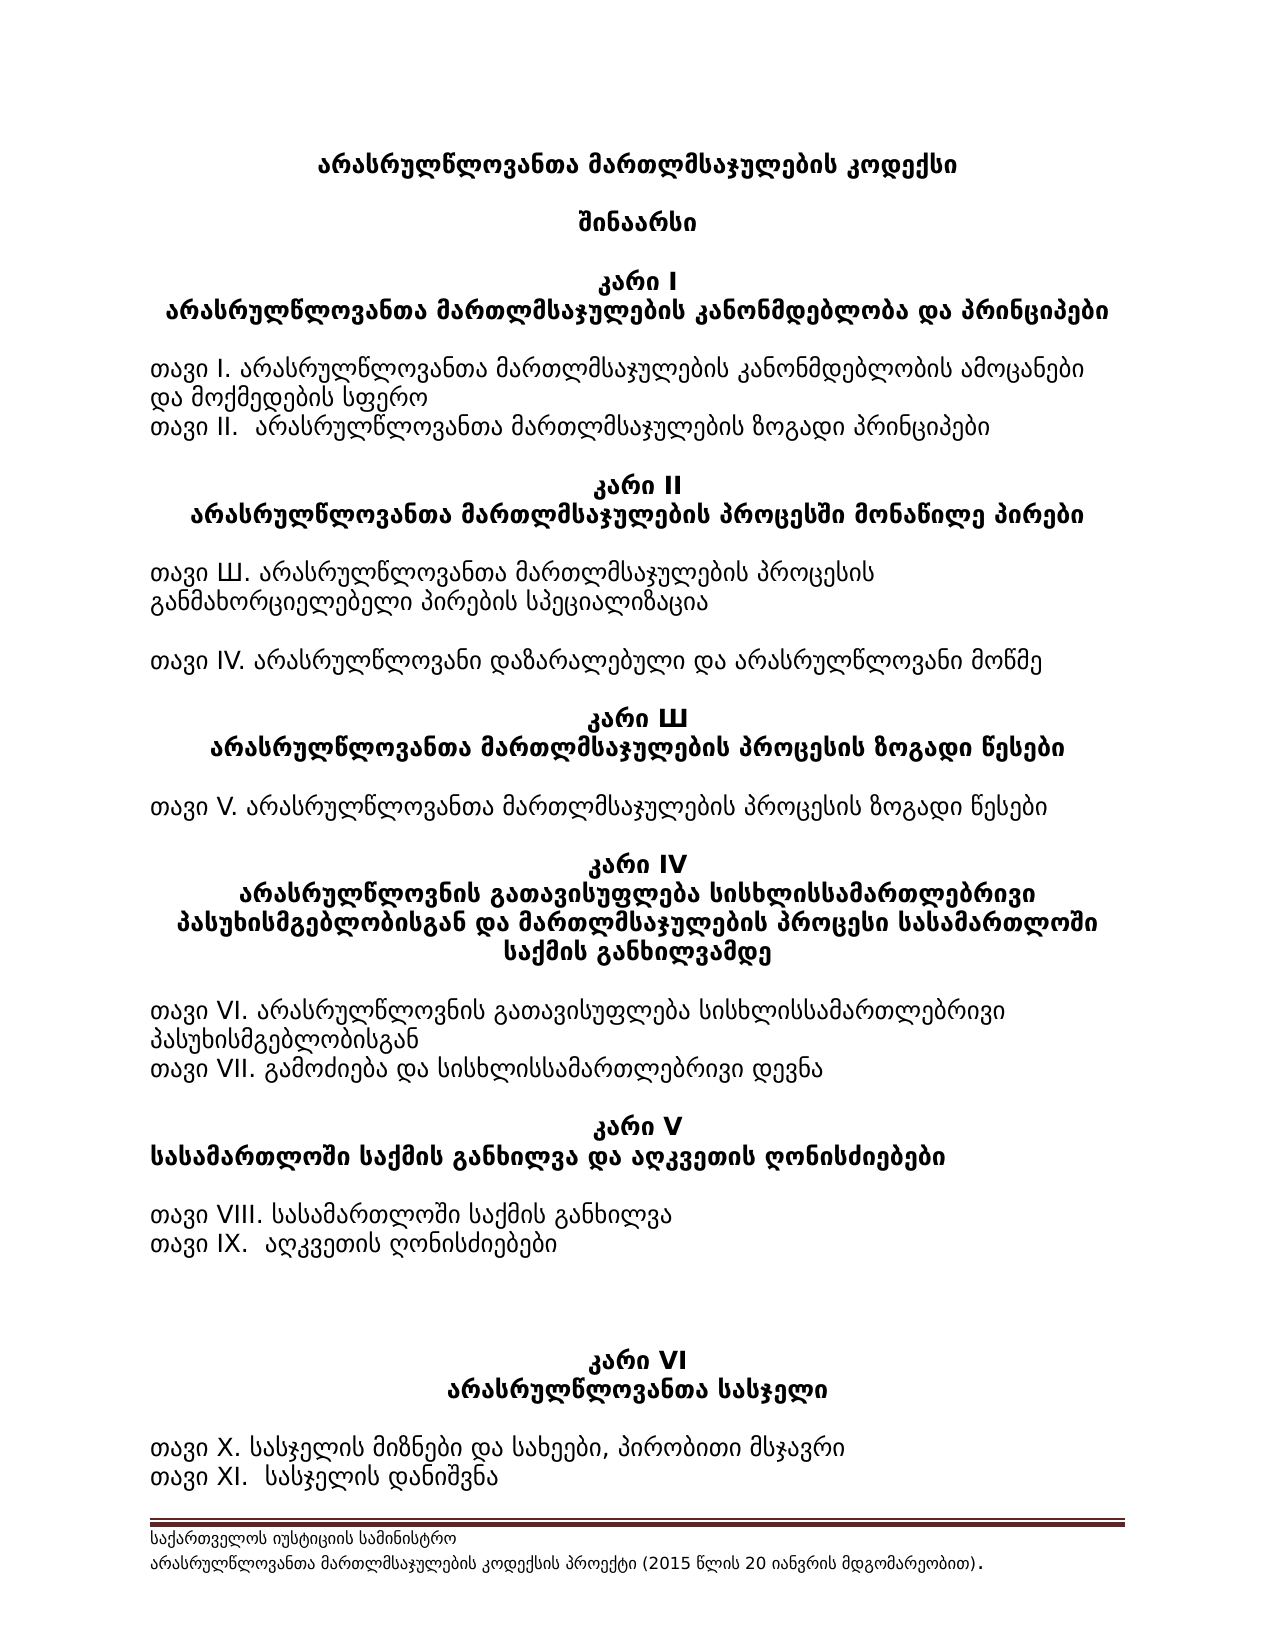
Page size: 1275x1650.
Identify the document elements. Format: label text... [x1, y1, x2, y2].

text არასრულწლოვანთა მართლმსაჯულების კანონმდებლობა და პრინციპები [150, 296, 1125, 325]
text კარი V [150, 1112, 1125, 1142]
text თავი X. სასჯელის მიზნები და სახეები, პირობითი მსჯავრი [150, 1433, 1125, 1462]
text არასრულწლოვანთა სასჯელი [150, 1375, 1125, 1404]
text თავი II. არასრულწლოვანთა მართლმსაჯულების ზოგადი პრინციპები [150, 412, 1125, 442]
text კარი II [150, 471, 1125, 500]
text თავი XI. სასჯელის დანიშვნა [150, 1462, 1125, 1492]
text თავი IX. აღკვეთის ღონისძიებები [150, 1229, 1125, 1258]
text კარი VI [150, 1346, 1125, 1375]
list თავი IV. არასრულწლოვანი დაზარალებული და არასრულწლოვანი მოწმე [150, 646, 1125, 675]
text თავი VI. არასრულწლოვნის გათავისუფლება სისხლისსამართლებრივი პასუხისმგებლობისგან [150, 996, 1125, 1054]
text თავი Ш. არასრულწლოვანთა მართლმსაჯულების პროცესის განმახორციელებელი პირების სპეციალიზაცია [150, 558, 1125, 617]
text შინაარსი [150, 208, 1125, 237]
text არასრულწლოვანთა მართლმსაჯულების კოდექსი [150, 150, 1125, 179]
text არასრულწლოვნის გათავისუფლება სისხლისსამართლებრივი პასუხისმგებლობისგან და მართლმსაჯულების პროცესი სასამართლოში საქმის განხილვამდე [150, 879, 1125, 967]
text კარი IV [150, 850, 1125, 879]
text თავი V. არასრულწლოვანთა მართლმსაჯულების პროცესის ზოგადი წესები [150, 792, 1125, 821]
text თავი I. არასრულწლოვანთა მართლმსაჯულების კანონმდებლობის ამოცანები და მოქმედების სფერო [150, 354, 1125, 412]
text არასრულწლოვანთა მართლმსაჯულების პროცესში მონაწილე პირები [150, 500, 1125, 529]
text თავი VII. გამოძიება და სისხლისსამართლებრივი დევნა [150, 1054, 1125, 1083]
text თავი VIII. სასამართლოში საქმის განხილვა [150, 1200, 1125, 1229]
text არასრულწლოვანთა მართლმსაჯულების პროცესის ზოგადი წესები [150, 733, 1125, 762]
text სასამართლოში საქმის განხილვა და აღკვეთის ღონისძიებები [150, 1142, 1125, 1171]
text კარი I [150, 267, 1125, 296]
text კარი Ш [150, 704, 1125, 733]
